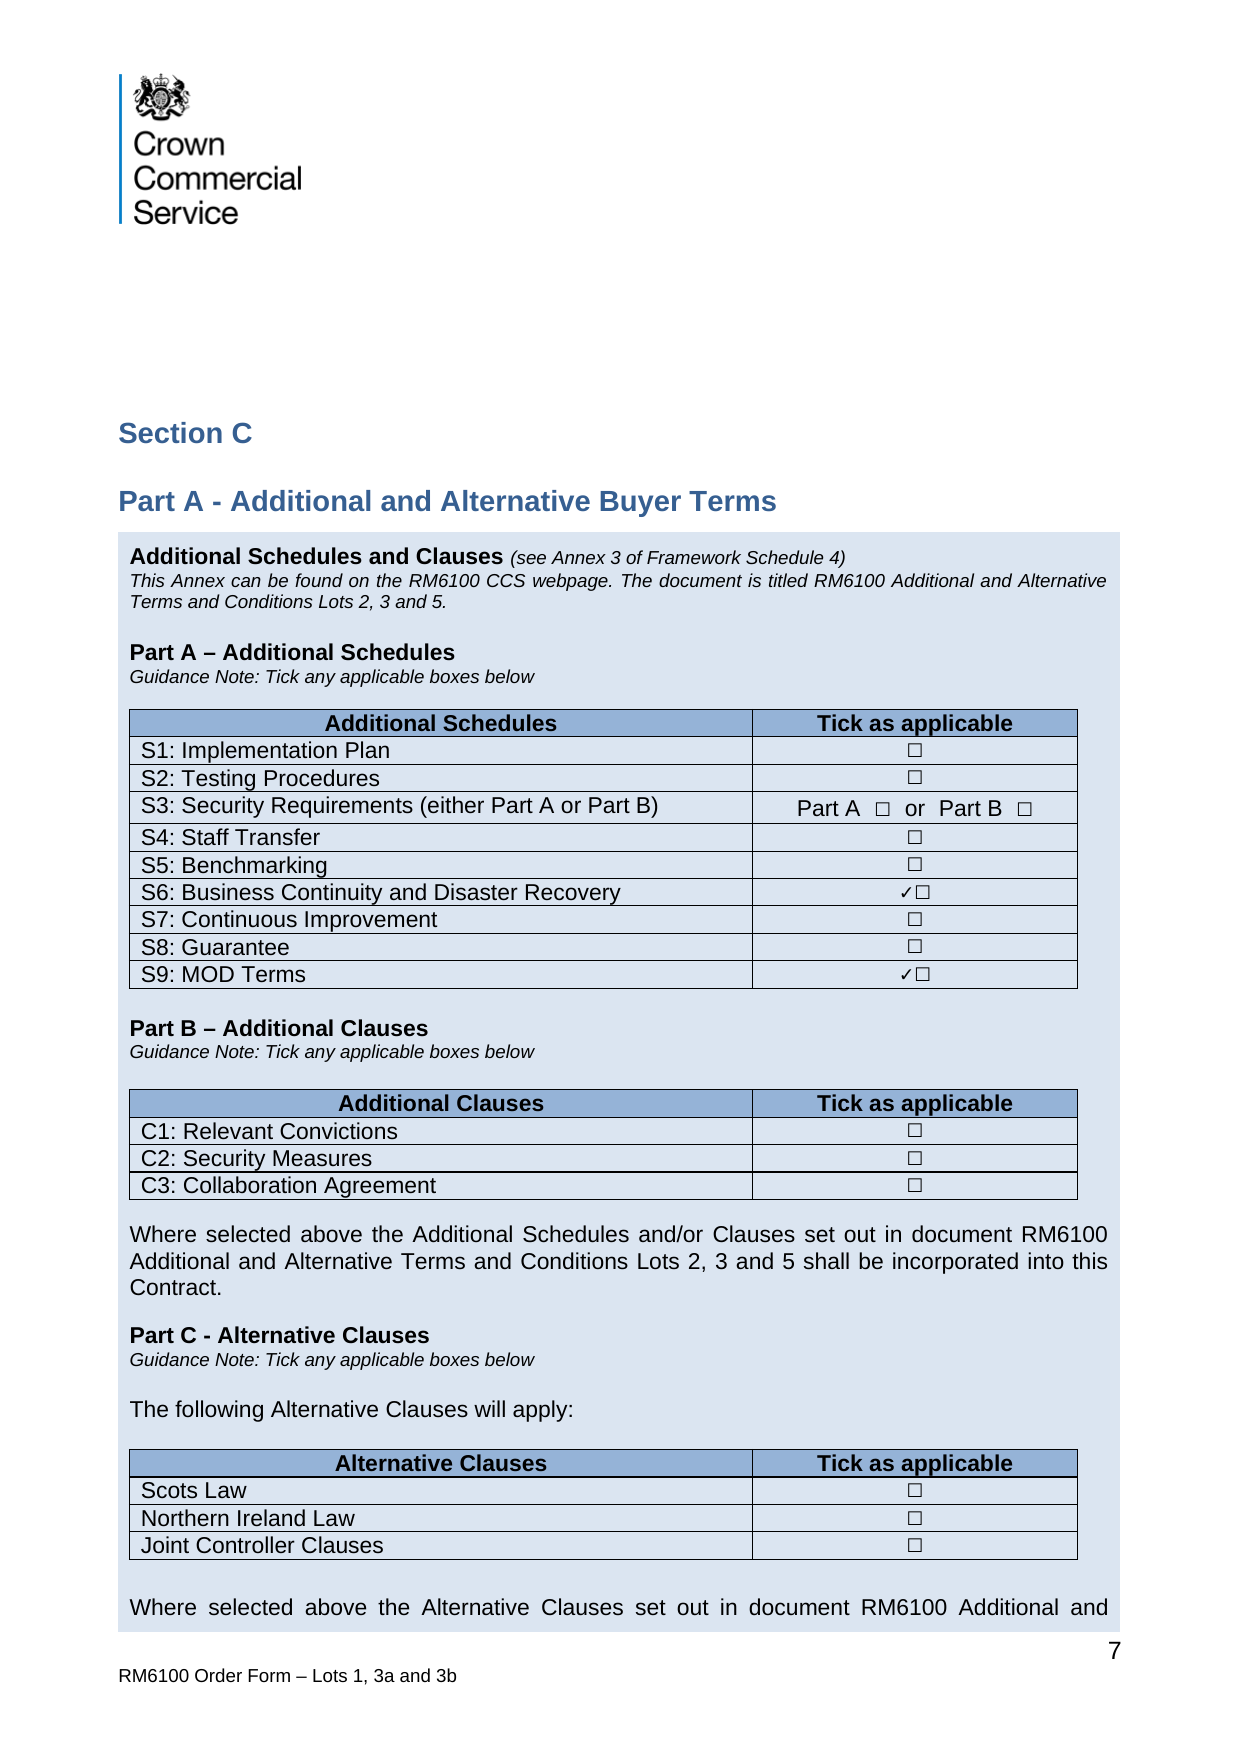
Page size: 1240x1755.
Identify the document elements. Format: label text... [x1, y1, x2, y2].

table_header Tick as applicable [753, 1450, 1077, 1476]
table_cell ☐ [753, 934, 1077, 960]
text Section C [118, 417, 1121, 450]
table_header Additional Clauses [130, 1090, 752, 1117]
table_cell ☐ [753, 906, 1077, 933]
text Part A - Additional and Alternative Buyer Terms [118, 484, 1121, 517]
table_cell ☐ [753, 1173, 1077, 1199]
table_cell S5: Benchmarking [130, 852, 752, 878]
table_cell S7: Continuous Improvement [130, 906, 752, 933]
table_cell ☐ [753, 1118, 1077, 1144]
table_cell C2: Security Measures [130, 1145, 752, 1171]
table_header Alternative Clauses [130, 1450, 752, 1476]
table_cell Part A ☐ or Part B ☐ [753, 792, 1077, 823]
table_cell S1: Implementation Plan [130, 737, 752, 763]
table_cell ✓☐ [753, 961, 1077, 987]
table_header Additional Schedules and Clauses (see Annex 3 of Framework Schedule 4) This Annex can be found on the RM6100 CCS webpage. The document is titled RM6100 Additional and Alternative Terms and Conditions Lots 2, 3 and 5. Part A – Additional Schedules Guidance Note: Tick any applicable boxes below Part B – Additional Clauses Guidance Note: Tick any applicable boxes below Where selected above the Additional Schedules and/or Clauses set out in document RM6100 Additional and Alternative Terms and Conditions Lots 2, 3 and 5 shall be incorporated into this Contract. Part C - Alternative Clauses Guidance Note: Tick any applicable boxes below The following Alternative Clauses will apply: Where selected above the Alternative Clauses set out in document RM6100 Additional and [118, 532, 1120, 1632]
table_cell ☐ [753, 737, 1077, 763]
table_cell S3: Security Requirements (either Part A or Part B) [130, 792, 752, 823]
table_cell Northern Ireland Law [130, 1505, 752, 1531]
table_cell S9: MOD Terms [130, 961, 752, 987]
table_cell S4: Staff Transfer [130, 824, 752, 851]
table_cell ☐ [753, 765, 1077, 791]
table_header Tick as applicable [753, 710, 1077, 736]
table_cell ☐ [753, 1145, 1077, 1171]
table_cell S8: Guarantee [130, 934, 752, 960]
table_cell ☐ [753, 1505, 1077, 1531]
table_header Tick as applicable [753, 1090, 1077, 1117]
table_cell S6: Business Continuity and Disaster Recovery [130, 879, 752, 905]
table_cell ☐ [753, 852, 1077, 878]
table_cell ☐ [753, 1478, 1077, 1504]
table_cell S2: Testing Procedures [130, 765, 752, 791]
table_cell C1: Relevant Convictions [130, 1118, 752, 1144]
table_cell C3: Collaboration Agreement [130, 1173, 752, 1199]
table_cell Scots Law [130, 1478, 752, 1504]
table_cell ☐ [753, 824, 1077, 851]
table_cell Joint Controller Clauses [130, 1532, 752, 1558]
table_cell ✓☐ [753, 879, 1077, 905]
table_header Additional Schedules [130, 710, 752, 736]
table_cell ☐ [753, 1532, 1077, 1558]
